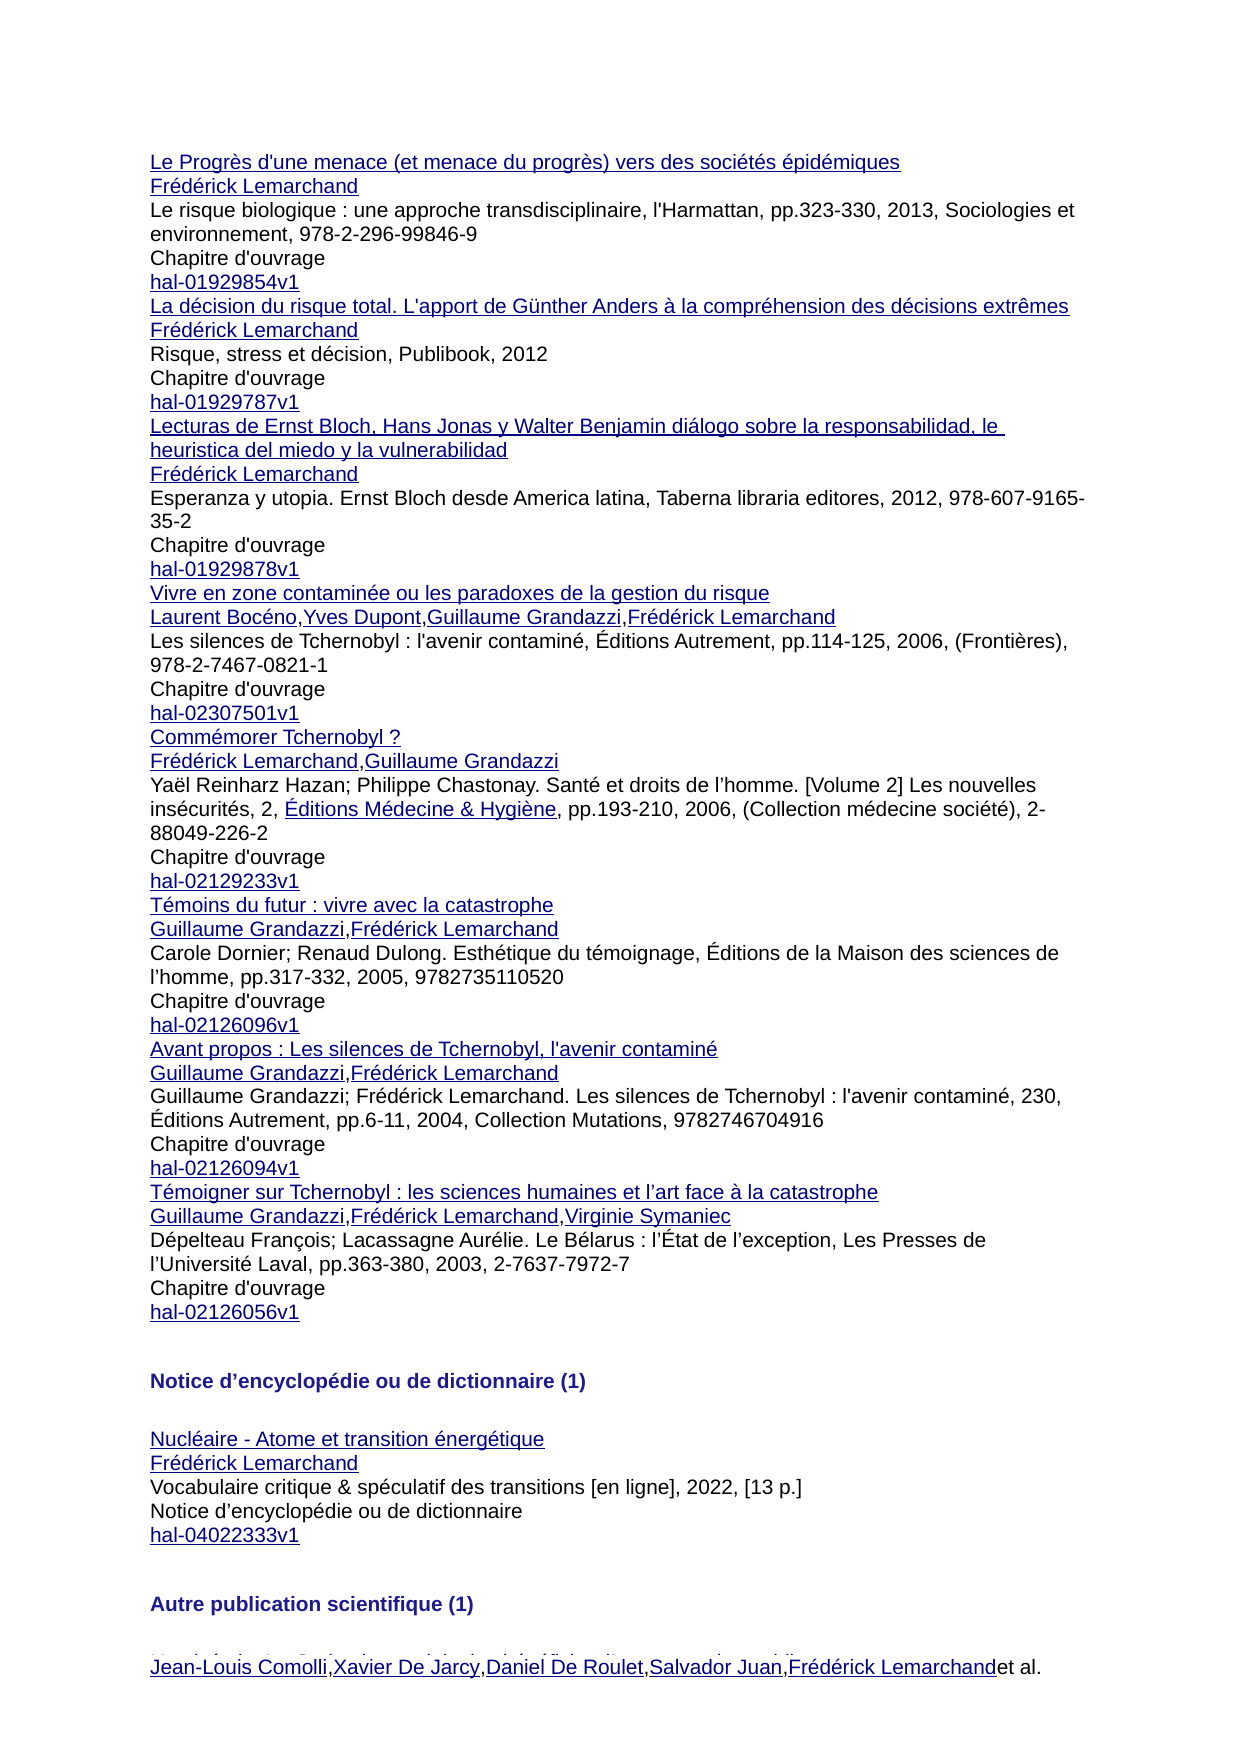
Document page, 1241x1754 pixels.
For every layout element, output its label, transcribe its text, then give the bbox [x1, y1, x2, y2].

subtitle Autre publication scientifique (1) [150, 1592, 1090, 1616]
table_cell Le Progrès d'une menace (et menace du progrès) vers des sociétés épidémiques Frédérick Lemarchand Le risque biologique : une approche transdisciplinaire, l'Harmattan, pp.323-330, 2013, Sociologies et environnement, 978-2-296-99846-9 Chapitre d'ouvrage hal-01929854v1 [150, 150, 1090, 294]
table_header L’antisémite Le Corbusier ne doit plus bénéficier d’aucun soutien public Jean-Louis Comolli,Xavier De Jarcy,Daniel De Roulet,Salvador Juan,Frédérick Lemarchandet al. 2019 Autre publication scientifique hal-02305164v1 [150, 1650, 1090, 1679]
table_cell Vivre en zone contaminée ou les paradoxes de la gestion du risque Laurent Bocéno,Yves Dupont,Guillaume Grandazzi,Frédérick Lemarchand Les silences de Tchernobyl : l'avenir contaminé, Éditions Autrement, pp.114-125, 2006, (Frontières), 978-2-7467-0821-1 Chapitre d'ouvrage hal-02307501v1 [150, 581, 1090, 725]
table_cell Lecturas de Ernst Bloch, Hans Jonas y Walter Benjamin diálogo sobre la responsabilidad, le heuristica del miedo y la vulnerabilidad Frédérick Lemarchand Esperanza y utopia. Ernst Bloch desde America latina, Taberna libraria editores, 2012, 978-607-9165-35-2 Chapitre d'ouvrage hal-01929878v1 [150, 414, 1090, 581]
table_cell Avant propos : Les silences de Tchernobyl, l'avenir contaminé Guillaume Grandazzi,Frédérick Lemarchand Guillaume Grandazzi; Frédérick Lemarchand. Les silences de Tchernobyl : l'avenir contaminé, 230, Éditions Autrement, pp.6-11, 2004, Collection Mutations, 9782746704916 Chapitre d'ouvrage hal-02126094v1 [150, 1036, 1090, 1180]
table_cell Commémorer Tchernobyl ? Frédérick Lemarchand,Guillaume Grandazzi Yaël Reinharz Hazan; Philippe Chastonay. Santé et droits de l’homme. [Volume 2] Les nouvelles insécurités, 2, Éditions Médecine & Hygiène, pp.193-210, 2006, (Collection médecine société), 2-88049-226-2 Chapitre d'ouvrage hal-02129233v1 [150, 725, 1090, 893]
table_header Nucléaire - Atome et transition énergétique Frédérick Lemarchand Vocabulaire critique & spéculatif des transitions [en ligne], 2022, [13 p.] Notice d’encyclopédie ou de dictionnaire hal-04022333v1 [150, 1427, 1090, 1547]
table_cell La décision du risque total. L'apport de Günther Anders à la compréhension des décisions extrêmes Frédérick Lemarchand Risque, stress et décision, Publibook, 2012 Chapitre d'ouvrage hal-01929787v1 [150, 294, 1090, 413]
subtitle Notice d’encyclopédie ou de dictionnaire (1) [150, 1369, 1090, 1393]
table_cell Témoins du futur : vivre avec la catastrophe Guillaume Grandazzi,Frédérick Lemarchand Carole Dornier; Renaud Dulong. Esthétique du témoignage, Éditions de la Maison des sciences de l’homme, pp.317-332, 2005, 9782735110520 Chapitre d'ouvrage hal-02126096v1 [150, 893, 1090, 1036]
table_cell Témoigner sur Tchernobyl : les sciences humaines et l’art face à la catastrophe Guillaume Grandazzi,Frédérick Lemarchand,Virginie Symaniec Dépelteau François; Lacassagne Aurélie. Le Bélarus : l’État de l’exception, Les Presses de l’Université Laval, pp.363-380, 2003, 2-7637-7972-7 Chapitre d'ouvrage hal-02126056v1 [150, 1180, 1090, 1324]
